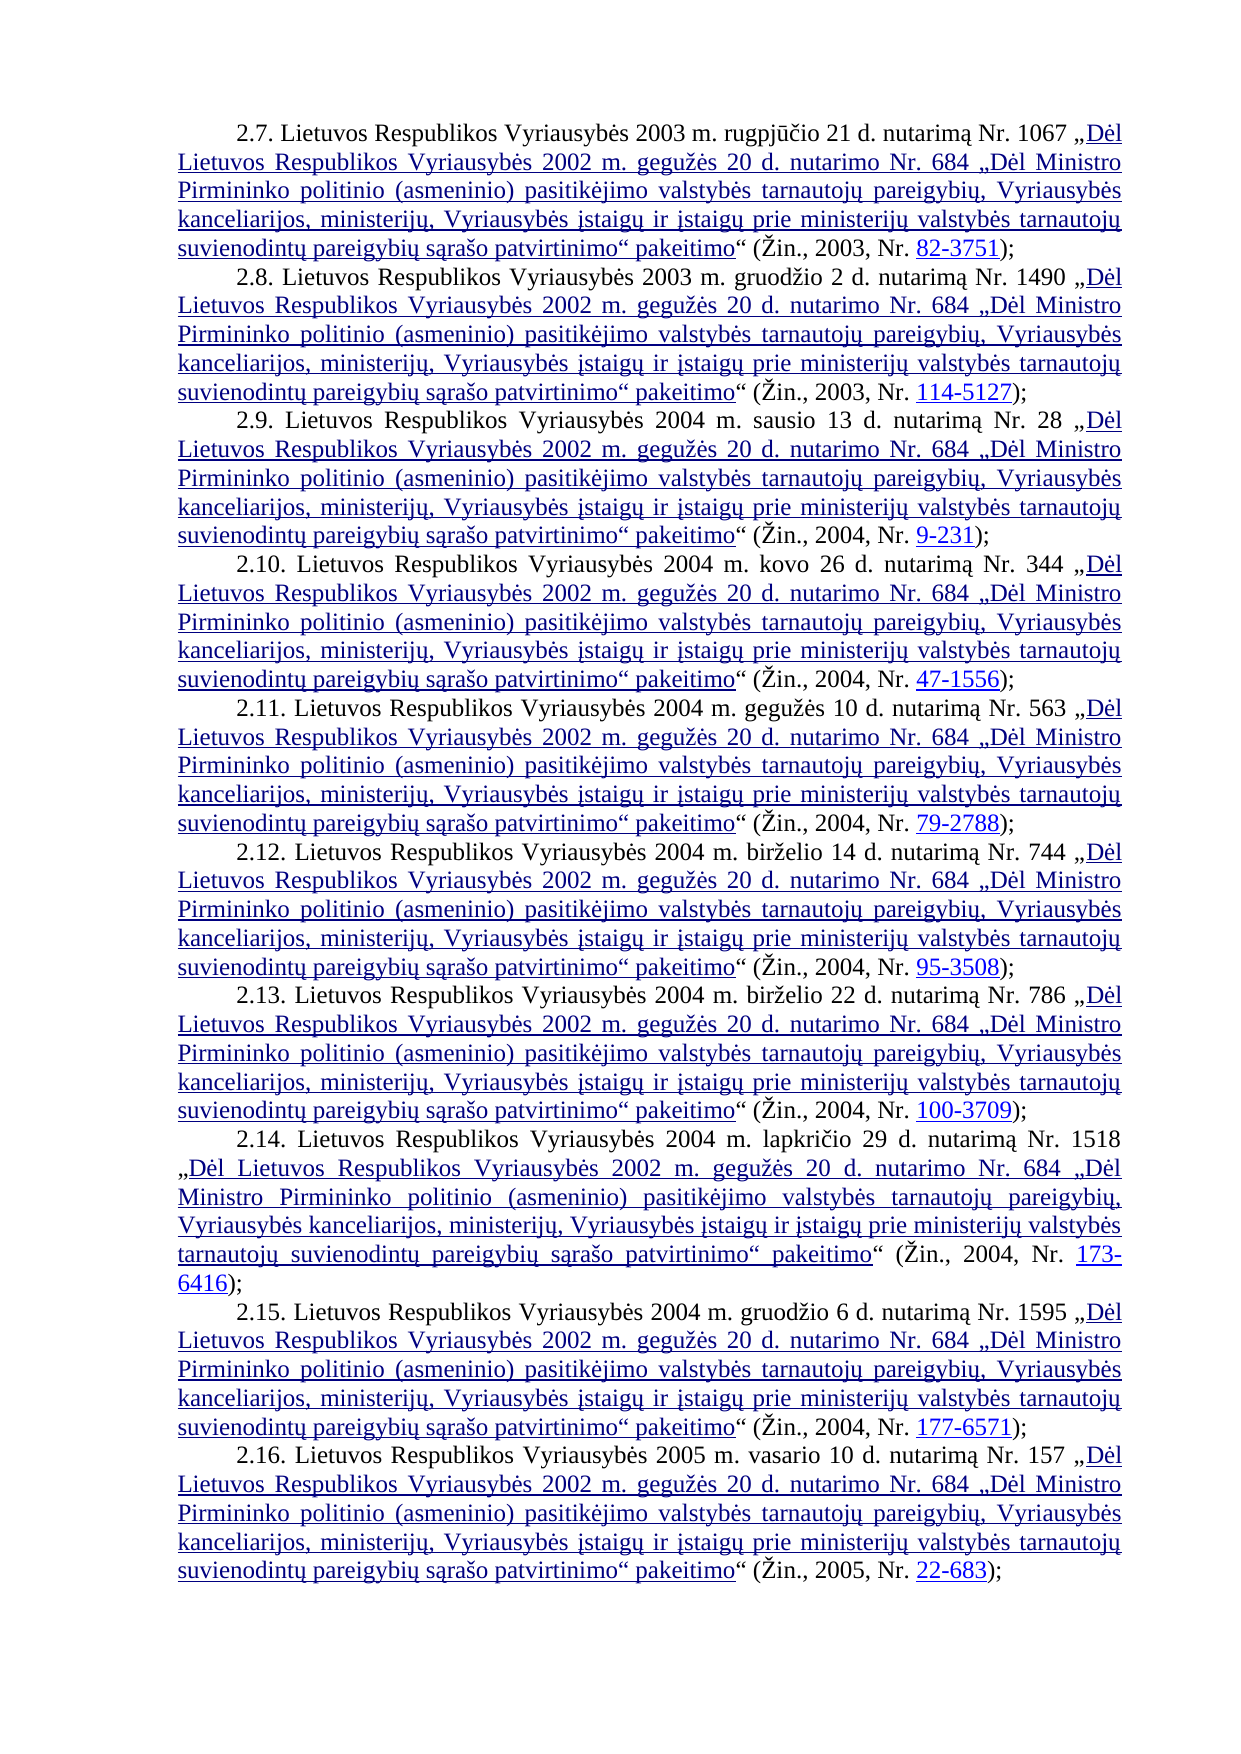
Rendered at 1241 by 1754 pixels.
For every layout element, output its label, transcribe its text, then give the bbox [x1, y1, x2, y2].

text kanceliarijos, ministerijų, Vyriausybės įstaigų ir įstaigų prie ministerijų valstybės tarnautojų [177, 1380, 1122, 1408]
text 2.10. Lietuvos Respublikos Vyriausybės 2004 m. kovo 26 d. nutarimą Nr. 344 „Dėl Lietuvos Respublikos Vyriausybės 2002 m. gegužės 20 d. nutarimo Nr. 684 „Dėl Ministro [177, 549, 1122, 603]
text suvienodintų pareigybių sąrašo patvirtinimo“ pakeitimo“ (Žin., 2003, Nr. 114-5127); [177, 374, 1122, 406]
text 2.7. Lietuvos Respublikos Vyriausybės 2003 m. rugpjūčio 21 d. nutarimą Nr. 1067 „Dėl Lietuvos Respublikos Vyriausybės 2002 m. gegužės 20 d. nutarimo Nr. 684 „Dėl Ministro [177, 118, 1122, 172]
text suvienodintų pareigybių sąrašo patvirtinimo“ pakeitimo“ (Žin., 2004, Nr. 100-3709); [177, 1093, 1122, 1124]
text 2.14. Lietuvos Respublikos Vyriausybės 2004 m. lapkričio 29 d. nutarimą Nr. 1518 „Dėl Lietuvos Respublikos Vyriausybės 2002 m. gegužės 20 d. nutarimo Nr. 684 „Dėl Ministro Pirmininko politinio (asmeninio) pasitikėjimo valstybės tarnautojų pareigybių, [177, 1124, 1122, 1207]
text Pirmininko politinio (asmeninio) pasitikėjimo valstybės tarnautojų pareigybių, Vyriausybės [177, 1352, 1122, 1379]
text kanceliarijos, ministerijų, Vyriausybės įstaigų ir įstaigų prie ministerijų valstybės tarnautojų [177, 920, 1122, 948]
text suvienodintų pareigybių sąrašo patvirtinimo“ pakeitimo“ (Žin., 2004, Nr. 177-6571); [177, 1409, 1122, 1441]
text kanceliarijos, ministerijų, Vyriausybės įstaigų ir įstaigų prie ministerijų valstybės tarnautojų [177, 345, 1122, 373]
text Pirmininko politinio (asmeninio) pasitikėjimo valstybės tarnautojų pareigybių, Vyriausybės [177, 1035, 1122, 1063]
text Pirmininko politinio (asmeninio) pasitikėjimo valstybės tarnautojų pareigybių, Vyriausybės [177, 460, 1122, 488]
text kanceliarijos, ministerijų, Vyriausybės įstaigų ir įstaigų prie ministerijų valstybės tarnautojų [177, 633, 1122, 661]
text Vyriausybės kanceliarijos, ministerijų, Vyriausybės įstaigų ir įstaigų prie ministerijų valstybės [177, 1208, 1122, 1236]
text 2.13. Lietuvos Respublikos Vyriausybės 2004 m. birželio 22 d. nutarimą Nr. 786 „Dėl Lietuvos Respublikos Vyriausybės 2002 m. gegužės 20 d. nutarimo Nr. 684 „Dėl Ministro [177, 981, 1122, 1034]
text 2.12. Lietuvos Respublikos Vyriausybės 2004 m. birželio 14 d. nutarimą Nr. 744 „Dėl Lietuvos Respublikos Vyriausybės 2002 m. gegužės 20 d. nutarimo Nr. 684 „Dėl Ministro [177, 837, 1122, 891]
text suvienodintų pareigybių sąrašo patvirtinimo“ pakeitimo“ (Žin., 2004, Nr. 47-1556); [177, 662, 1122, 693]
text kanceliarijos, ministerijų, Vyriausybės įstaigų ir įstaigų prie ministerijų valstybės tarnautojų [177, 202, 1122, 229]
text Pirmininko politinio (asmeninio) pasitikėjimo valstybės tarnautojų pareigybių, Vyriausybės [177, 1495, 1122, 1523]
text Pirmininko politinio (asmeninio) pasitikėjimo valstybės tarnautojų pareigybių, Vyriausybės [177, 748, 1122, 776]
text suvienodintų pareigybių sąrašo patvirtinimo“ pakeitimo“ (Žin., 2004, Nr. 95-3508); [177, 949, 1122, 981]
text kanceliarijos, ministerijų, Vyriausybės įstaigų ir įstaigų prie ministerijų valstybės tarnautojų [177, 489, 1122, 517]
text kanceliarijos, ministerijų, Vyriausybės įstaigų ir įstaigų prie ministerijų valstybės tarnautojų [177, 1524, 1122, 1552]
text Pirmininko politinio (asmeninio) pasitikėjimo valstybės tarnautojų pareigybių, Vyriausybės [177, 892, 1122, 919]
text Pirmininko politinio (asmeninio) pasitikėjimo valstybės tarnautojų pareigybių, Vyriausybės [177, 317, 1122, 344]
text suvienodintų pareigybių sąrašo patvirtinimo“ pakeitimo“ (Žin., 2004, Nr. 79-2788); [177, 805, 1122, 837]
text 2.11. Lietuvos Respublikos Vyriausybės 2004 m. gegužės 10 d. nutarimą Nr. 563 „Dėl Lietuvos Respublikos Vyriausybės 2002 m. gegužės 20 d. nutarimo Nr. 684 „Dėl Ministro [177, 693, 1122, 747]
text 2.8. Lietuvos Respublikos Vyriausybės 2003 m. gruodžio 2 d. nutarimą Nr. 1490 „Dėl Lietuvos Respublikos Vyriausybės 2002 m. gegužės 20 d. nutarimo Nr. 684 „Dėl Ministro [177, 262, 1122, 316]
text 2.9. Lietuvos Respublikos Vyriausybės 2004 m. sausio 13 d. nutarimą Nr. 28 „Dėl Lietuvos Respublikos Vyriausybės 2002 m. gegužės 20 d. nutarimo Nr. 684 „Dėl Ministro [177, 406, 1122, 459]
text 2.15. Lietuvos Respublikos Vyriausybės 2004 m. gruodžio 6 d. nutarimą Nr. 1595 „Dėl Lietuvos Respublikos Vyriausybės 2002 m. gegužės 20 d. nutarimo Nr. 684 „Dėl Ministro [177, 1297, 1122, 1351]
text kanceliarijos, ministerijų, Vyriausybės įstaigų ir įstaigų prie ministerijų valstybės tarnautojų [177, 777, 1122, 804]
text Pirmininko politinio (asmeninio) pasitikėjimo valstybės tarnautojų pareigybių, Vyriausybės [177, 173, 1122, 201]
text tarnautojų suvienodintų pareigybių sąrašo patvirtinimo“ pakeitimo“ (Žin., 2004, Nr. 173-6416); [177, 1237, 1122, 1297]
text 2.16. Lietuvos Respublikos Vyriausybės 2005 m. vasario 10 d. nutarimą Nr. 157 „Dėl Lietuvos Respublikos Vyriausybės 2002 m. gegužės 20 d. nutarimo Nr. 684 „Dėl Ministro [177, 1441, 1122, 1494]
text suvienodintų pareigybių sąrašo patvirtinimo“ pakeitimo“ (Žin., 2004, Nr. 9-231); [177, 518, 1122, 549]
text kanceliarijos, ministerijų, Vyriausybės įstaigų ir įstaigų prie ministerijų valstybės tarnautojų [177, 1064, 1122, 1092]
text suvienodintų pareigybių sąrašo patvirtinimo“ pakeitimo“ (Žin., 2005, Nr. 22-683); [177, 1553, 1122, 1584]
text suvienodintų pareigybių sąrašo patvirtinimo“ pakeitimo“ (Žin., 2003, Nr. 82-3751); [177, 230, 1122, 262]
text Pirmininko politinio (asmeninio) pasitikėjimo valstybės tarnautojų pareigybių, Vyriausybės [177, 604, 1122, 632]
